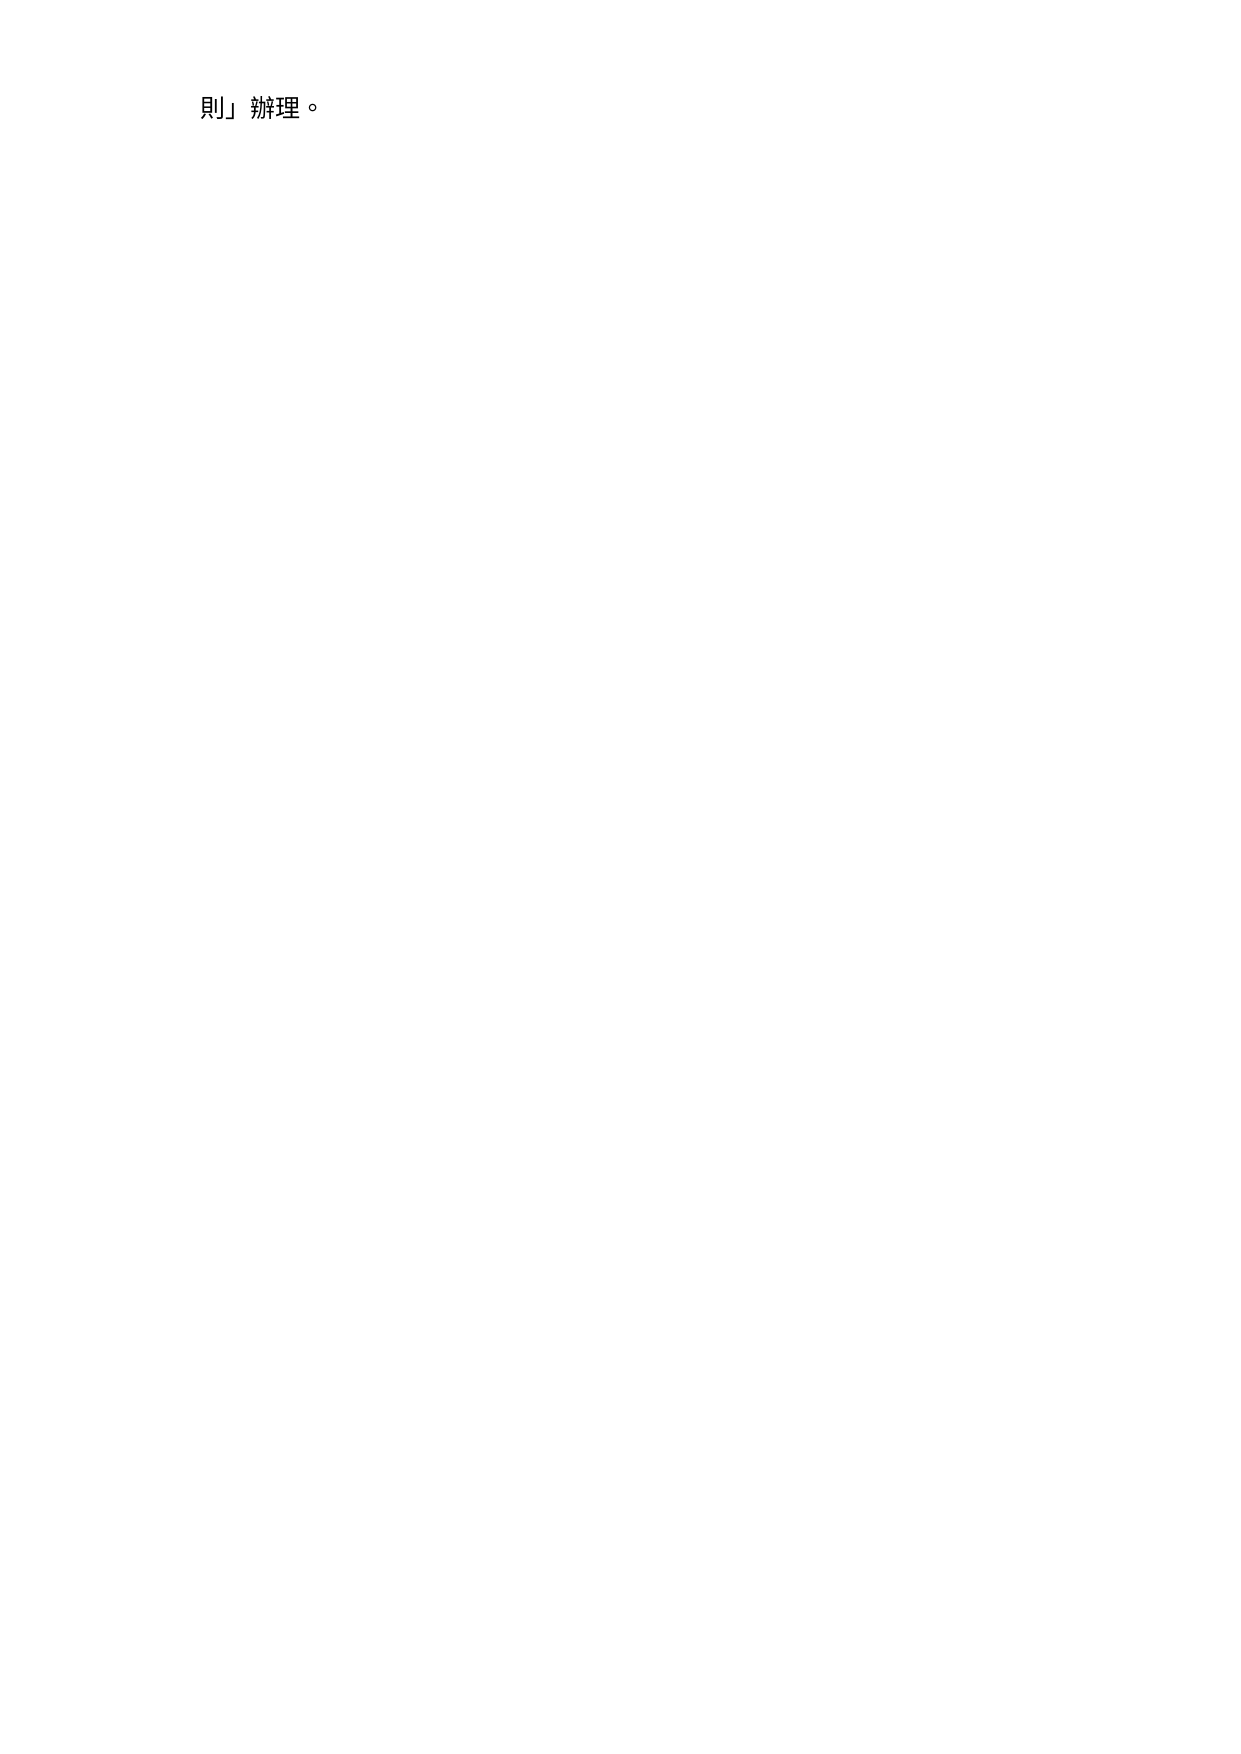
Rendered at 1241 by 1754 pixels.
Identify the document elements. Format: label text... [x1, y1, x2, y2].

list 則」辦理。 [125, 89, 1128, 125]
